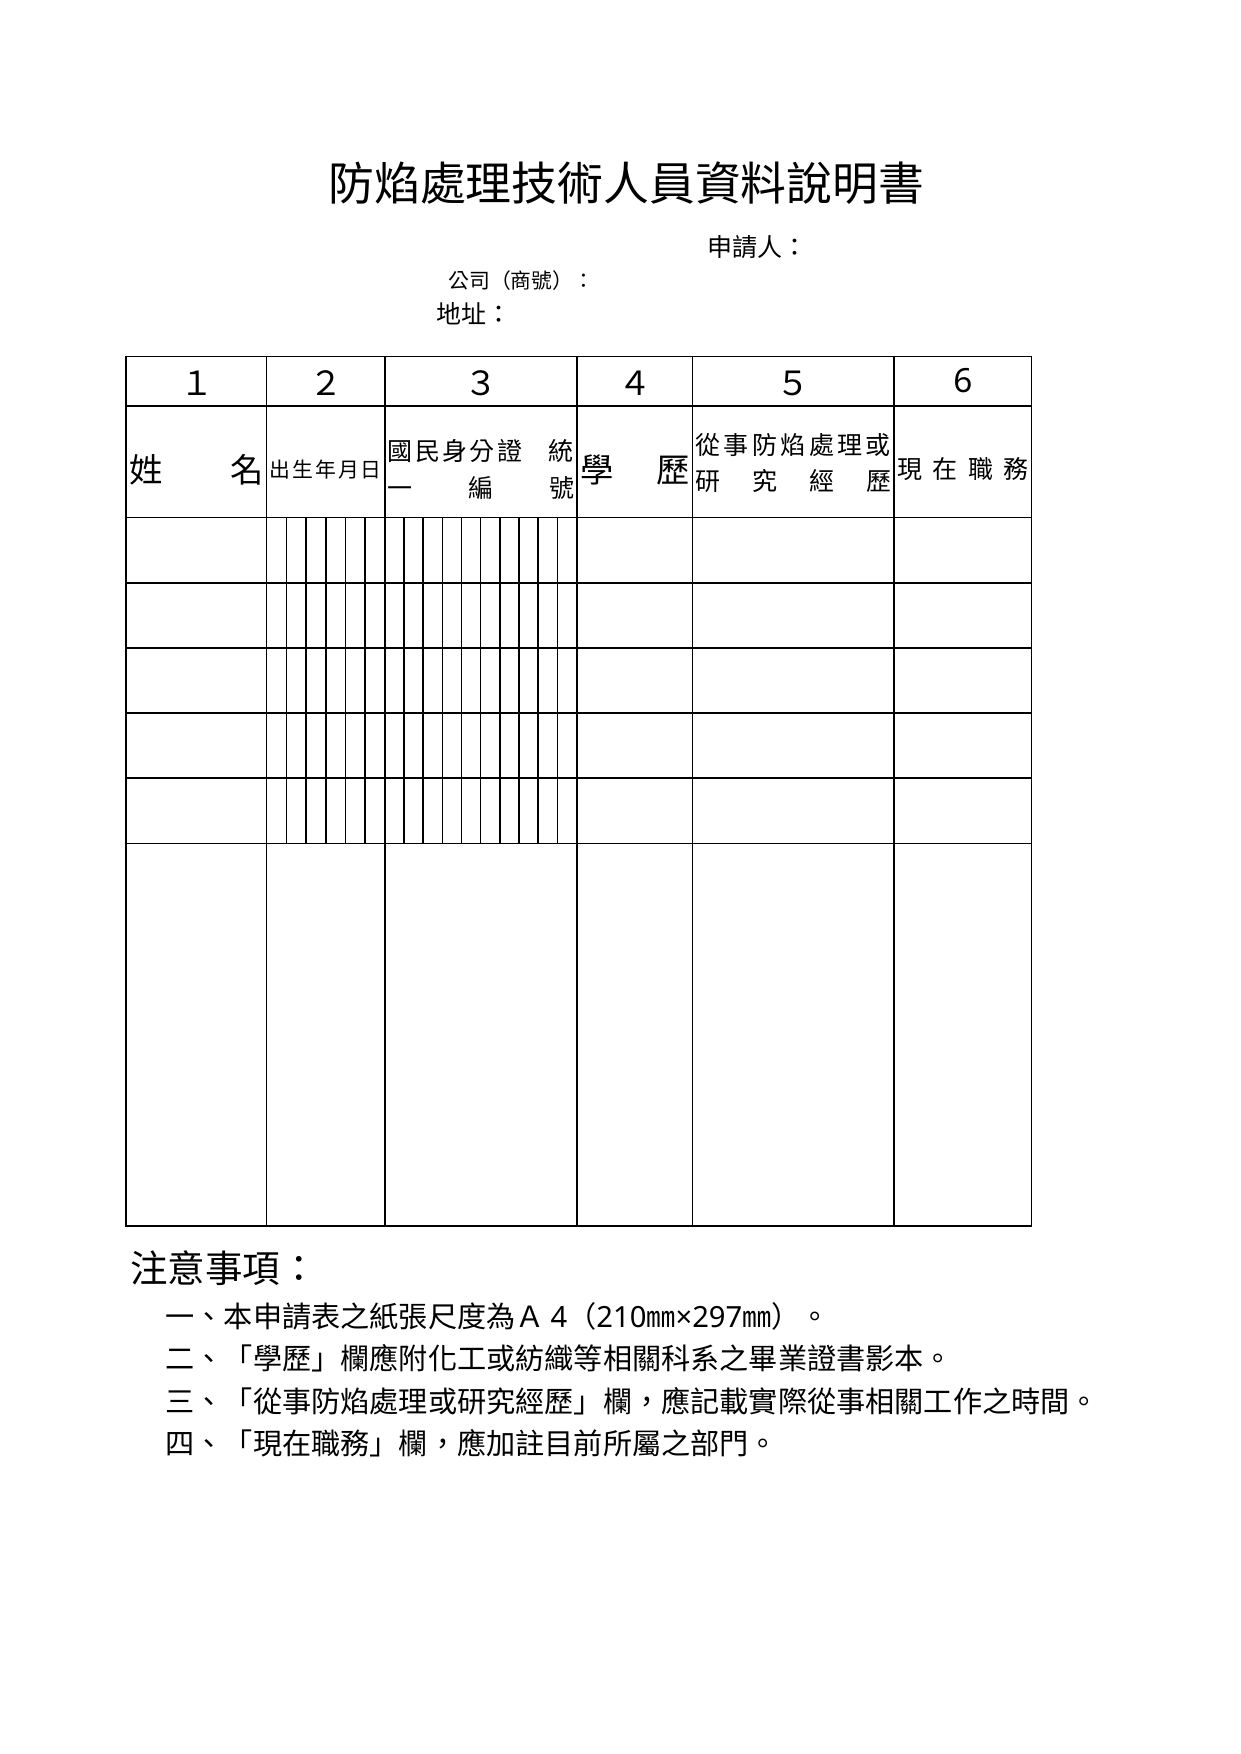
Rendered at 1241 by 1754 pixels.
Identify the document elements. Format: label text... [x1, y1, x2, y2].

table_cell [539, 518, 557, 582]
table_cell [405, 649, 422, 712]
table_cell [386, 518, 403, 582]
text 四、「現在職務」欄，應加註目前所屬之部門。 [165, 1421, 1122, 1463]
table_cell [127, 1162, 266, 1225]
table_cell [267, 779, 286, 842]
table_cell [386, 971, 576, 1034]
table_cell [267, 844, 384, 907]
table_cell [366, 779, 384, 842]
table_cell [895, 518, 1031, 582]
table_cell [327, 518, 345, 582]
table_cell [578, 649, 692, 712]
table_cell [405, 518, 422, 582]
table_cell [539, 584, 557, 647]
table_cell [267, 1035, 384, 1098]
table_cell 國民身分證 統一編號 [386, 407, 576, 517]
table_cell [462, 779, 480, 842]
table_cell [307, 714, 325, 777]
table_cell [693, 844, 893, 907]
text 一、本申請表之紙張尺度為Ａ4（210㎜×297㎜）。 [165, 1293, 1122, 1336]
table_cell [578, 1162, 692, 1225]
table_cell [287, 584, 305, 647]
table_cell [539, 779, 557, 842]
table_cell [539, 714, 557, 777]
table_cell [895, 1098, 1031, 1162]
table_cell [501, 714, 518, 777]
table_cell [578, 714, 692, 777]
table_cell [520, 779, 537, 842]
table_cell [693, 714, 893, 777]
table_cell [895, 779, 1031, 842]
table_cell [501, 584, 518, 647]
table_cell [386, 584, 403, 647]
table_cell [127, 649, 266, 712]
table_cell [481, 779, 499, 842]
table_cell [386, 779, 403, 842]
table_cell [462, 518, 480, 582]
table_cell [481, 714, 499, 777]
table_cell [267, 908, 384, 971]
table_cell [287, 779, 305, 842]
table_cell [267, 584, 286, 647]
table_cell [895, 971, 1031, 1034]
table_cell [346, 518, 364, 582]
table_cell [693, 584, 893, 647]
table_cell [693, 971, 893, 1034]
table_cell [481, 649, 499, 712]
table_cell [558, 649, 576, 712]
table_cell [578, 971, 692, 1034]
table_cell [501, 649, 518, 712]
table_cell [287, 518, 305, 582]
table_header ５ [693, 357, 893, 405]
table_cell [520, 518, 537, 582]
table_header 6 [895, 357, 1031, 405]
table_cell [443, 518, 461, 582]
table_cell [481, 518, 499, 582]
table_cell [693, 649, 893, 712]
text 地址： [130, 294, 1122, 331]
table_cell [895, 1035, 1031, 1098]
table_header ３ [386, 357, 576, 405]
table_cell [287, 649, 305, 712]
table_cell [267, 714, 286, 777]
table_cell [307, 649, 325, 712]
table_cell [287, 714, 305, 777]
table_cell [443, 714, 461, 777]
table_cell [127, 584, 266, 647]
table_cell [558, 584, 576, 647]
text 申請人： [661, 227, 1122, 264]
table_cell [693, 518, 893, 582]
table_cell [424, 779, 442, 842]
table_cell [327, 584, 345, 647]
text 防焰處理技術人員資料說明書 [130, 148, 1122, 214]
table_cell [895, 714, 1031, 777]
table_cell [578, 779, 692, 842]
table_cell [386, 649, 403, 712]
table_cell [578, 584, 692, 647]
table_cell [895, 844, 1031, 907]
table_cell [346, 714, 364, 777]
table_cell [693, 1035, 893, 1098]
table_cell [405, 779, 422, 842]
table_cell [307, 584, 325, 647]
table_cell [895, 908, 1031, 971]
table_cell [693, 1098, 893, 1162]
table_cell [558, 779, 576, 842]
table_cell [327, 649, 345, 712]
table_cell [895, 584, 1031, 647]
table_cell [267, 971, 384, 1034]
table_cell [558, 714, 576, 777]
table_cell [307, 779, 325, 842]
table_cell [520, 584, 537, 647]
table_header ２ [267, 357, 384, 405]
table_cell [386, 714, 403, 777]
table_cell [346, 779, 364, 842]
table_cell [501, 518, 518, 582]
table_cell [578, 1098, 692, 1162]
table_cell [327, 714, 345, 777]
table_cell [366, 649, 384, 712]
table_cell [520, 714, 537, 777]
table_cell [346, 584, 364, 647]
table_cell [127, 971, 266, 1034]
table_cell [267, 649, 286, 712]
table_cell [127, 844, 266, 907]
table_cell [462, 584, 480, 647]
table_cell [405, 584, 422, 647]
table_cell [520, 649, 537, 712]
table_cell [366, 518, 384, 582]
table_cell [539, 649, 557, 712]
table_cell [127, 1098, 266, 1162]
table_cell [424, 714, 442, 777]
table_cell [127, 714, 266, 777]
table_cell [346, 649, 364, 712]
table_cell [481, 584, 499, 647]
table_cell [386, 1035, 576, 1098]
table_cell [127, 1035, 266, 1098]
table_cell [693, 908, 893, 971]
table_cell [578, 908, 692, 971]
table_cell [693, 779, 893, 842]
table_cell 從事防焰處理或研究經歷 [693, 407, 893, 517]
table_cell [127, 908, 266, 971]
table_cell [443, 649, 461, 712]
table_cell 出生年月日 [267, 407, 384, 517]
text 三、「從事防焰處理或研究經歷」欄，應記載實際從事相關工作之時間。 [165, 1378, 1122, 1421]
table_cell [405, 714, 422, 777]
table_header ４ [578, 357, 692, 405]
table_cell [327, 779, 345, 842]
table_cell [443, 584, 461, 647]
table_cell [424, 649, 442, 712]
table_cell [462, 714, 480, 777]
table_cell [307, 518, 325, 582]
table_cell [501, 779, 518, 842]
table_cell [578, 844, 692, 907]
table_cell [267, 1098, 384, 1162]
table_cell [558, 518, 576, 582]
table_cell [386, 1162, 576, 1225]
table_cell [895, 649, 1031, 712]
text 二、「學歷」欄應附化工或紡織等相關科系之畢業證書影本。 [165, 1336, 1122, 1378]
text 注意事項： [130, 1239, 1122, 1293]
text 公司（商號）： [130, 264, 1122, 294]
table_cell [386, 1098, 576, 1162]
table_cell [386, 844, 576, 907]
table_cell 姓 名 [127, 407, 266, 517]
table_cell [578, 518, 692, 582]
table_cell [578, 1035, 692, 1098]
table_cell [386, 908, 576, 971]
table_cell [462, 649, 480, 712]
table_cell [424, 518, 442, 582]
table_cell [443, 779, 461, 842]
table_cell [267, 518, 286, 582]
table_cell 現在職務 [895, 407, 1031, 517]
table_cell [267, 1162, 384, 1225]
table_cell [366, 584, 384, 647]
table_cell [424, 584, 442, 647]
table_cell [127, 779, 266, 842]
table_cell [366, 714, 384, 777]
table_cell 學 歷 [578, 407, 692, 517]
table_header １ [127, 357, 266, 405]
table_cell [895, 1162, 1031, 1225]
table_cell [127, 518, 266, 582]
table_cell [693, 1162, 893, 1225]
